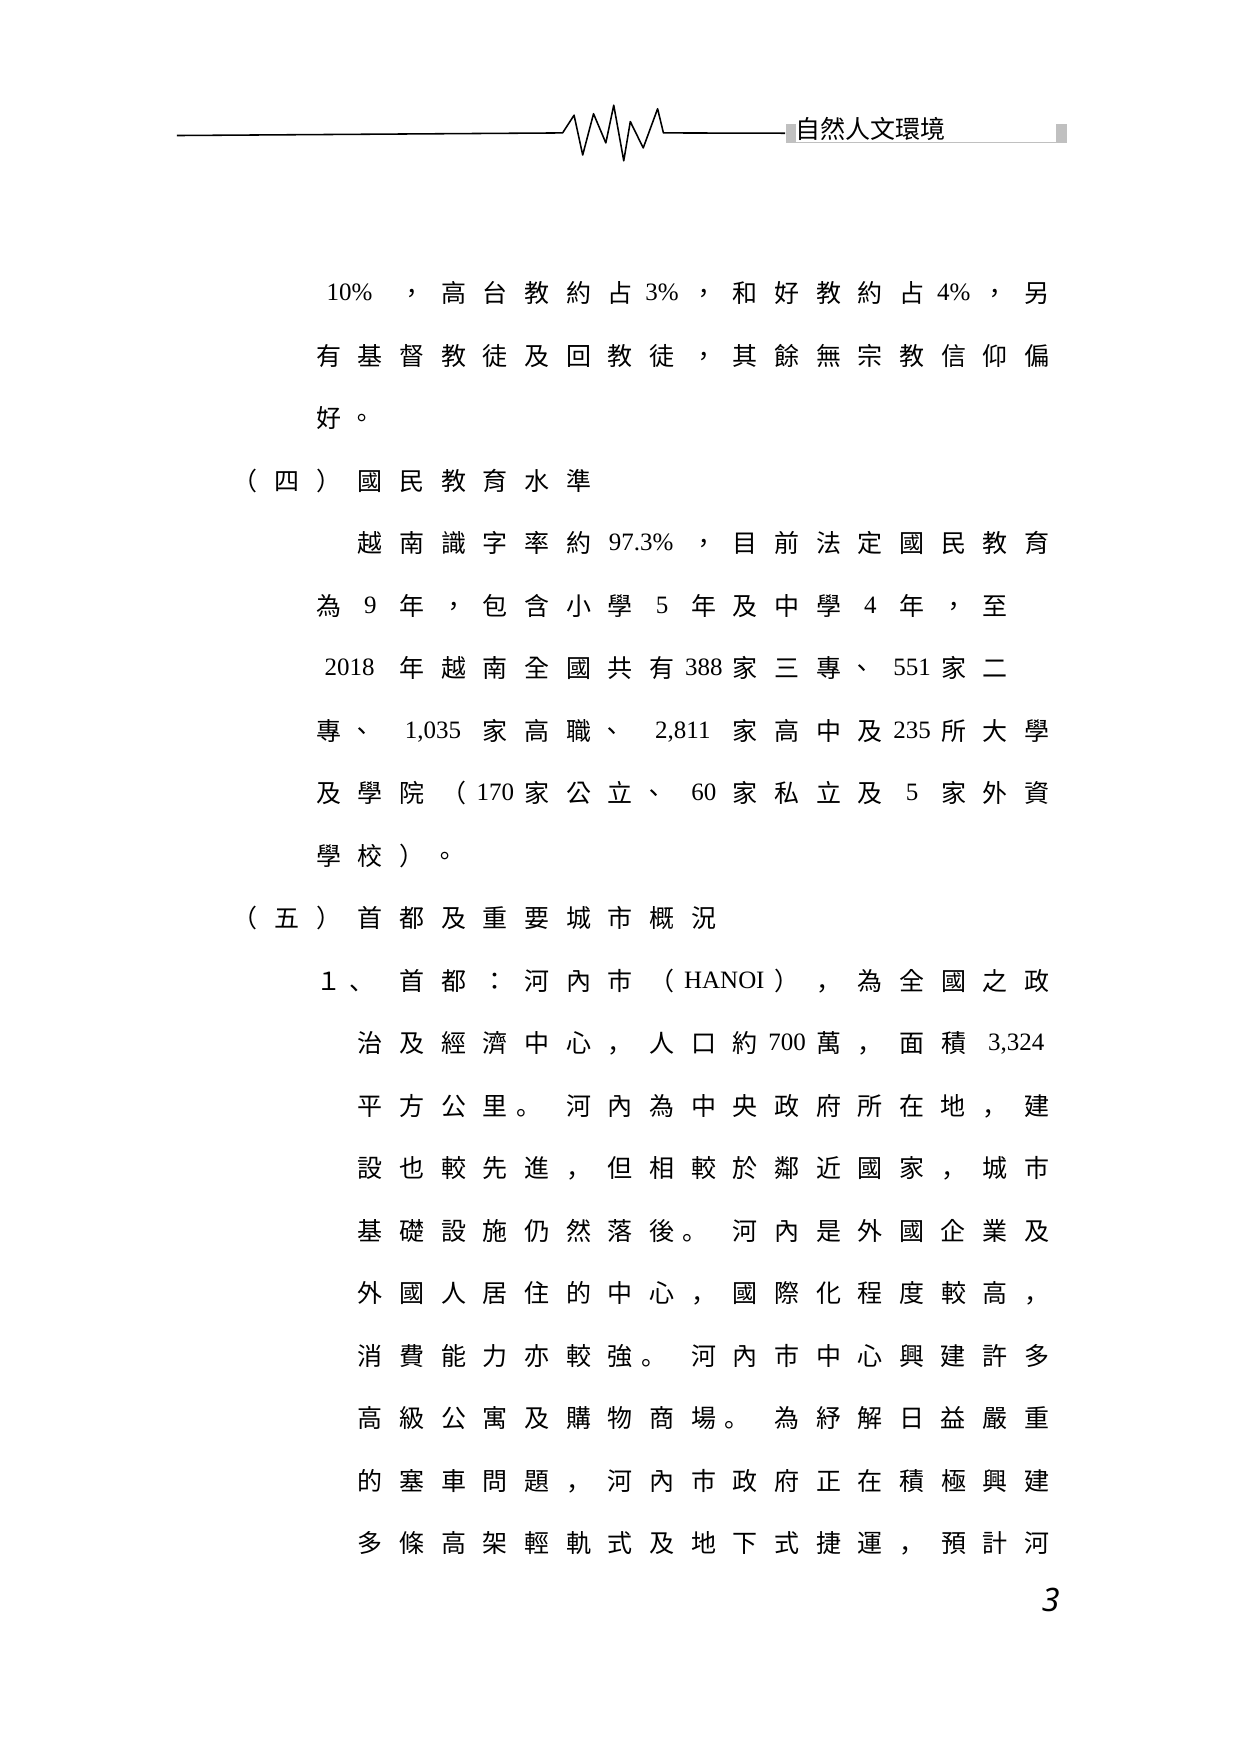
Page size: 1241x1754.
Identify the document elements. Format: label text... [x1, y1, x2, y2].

text （四）國民教育水準 [207, 438, 1058, 500]
text （五）首都及重要城市概況 [207, 875, 1058, 938]
text 越南識字率約97.3%，目前法定國民教育為9年，包含小學5年及中學4年，至2018年越南全國共有388家三專、551家二專、1,035家高職、2,811家高中及235所大學及學院（170家公立、60家私立及5家外資學校）。 [281, 500, 1058, 875]
text １、首都：河內市（HANOI），為全國之政治及經濟中心，人口約700萬，面積3,324平方公里。河內為中央政府所在地，建設也較先進，但相較於鄰近國家，城市基礎設施仍然落後。河內是外國企業及外國人居住的中心，國際化程度較高，消費能力亦較強。河內市中心興建許多高級公寓及購物商場。為紓解日益嚴重的塞車問題，河內市政府正在積極興建多條高架輕軌式及地下式捷運，預計河 [281, 938, 1058, 1563]
text 10%，高台教約占3%，和好教約占4%，另有基督教徒及回教徒，其餘無宗教信仰偏好。 [281, 250, 1058, 438]
